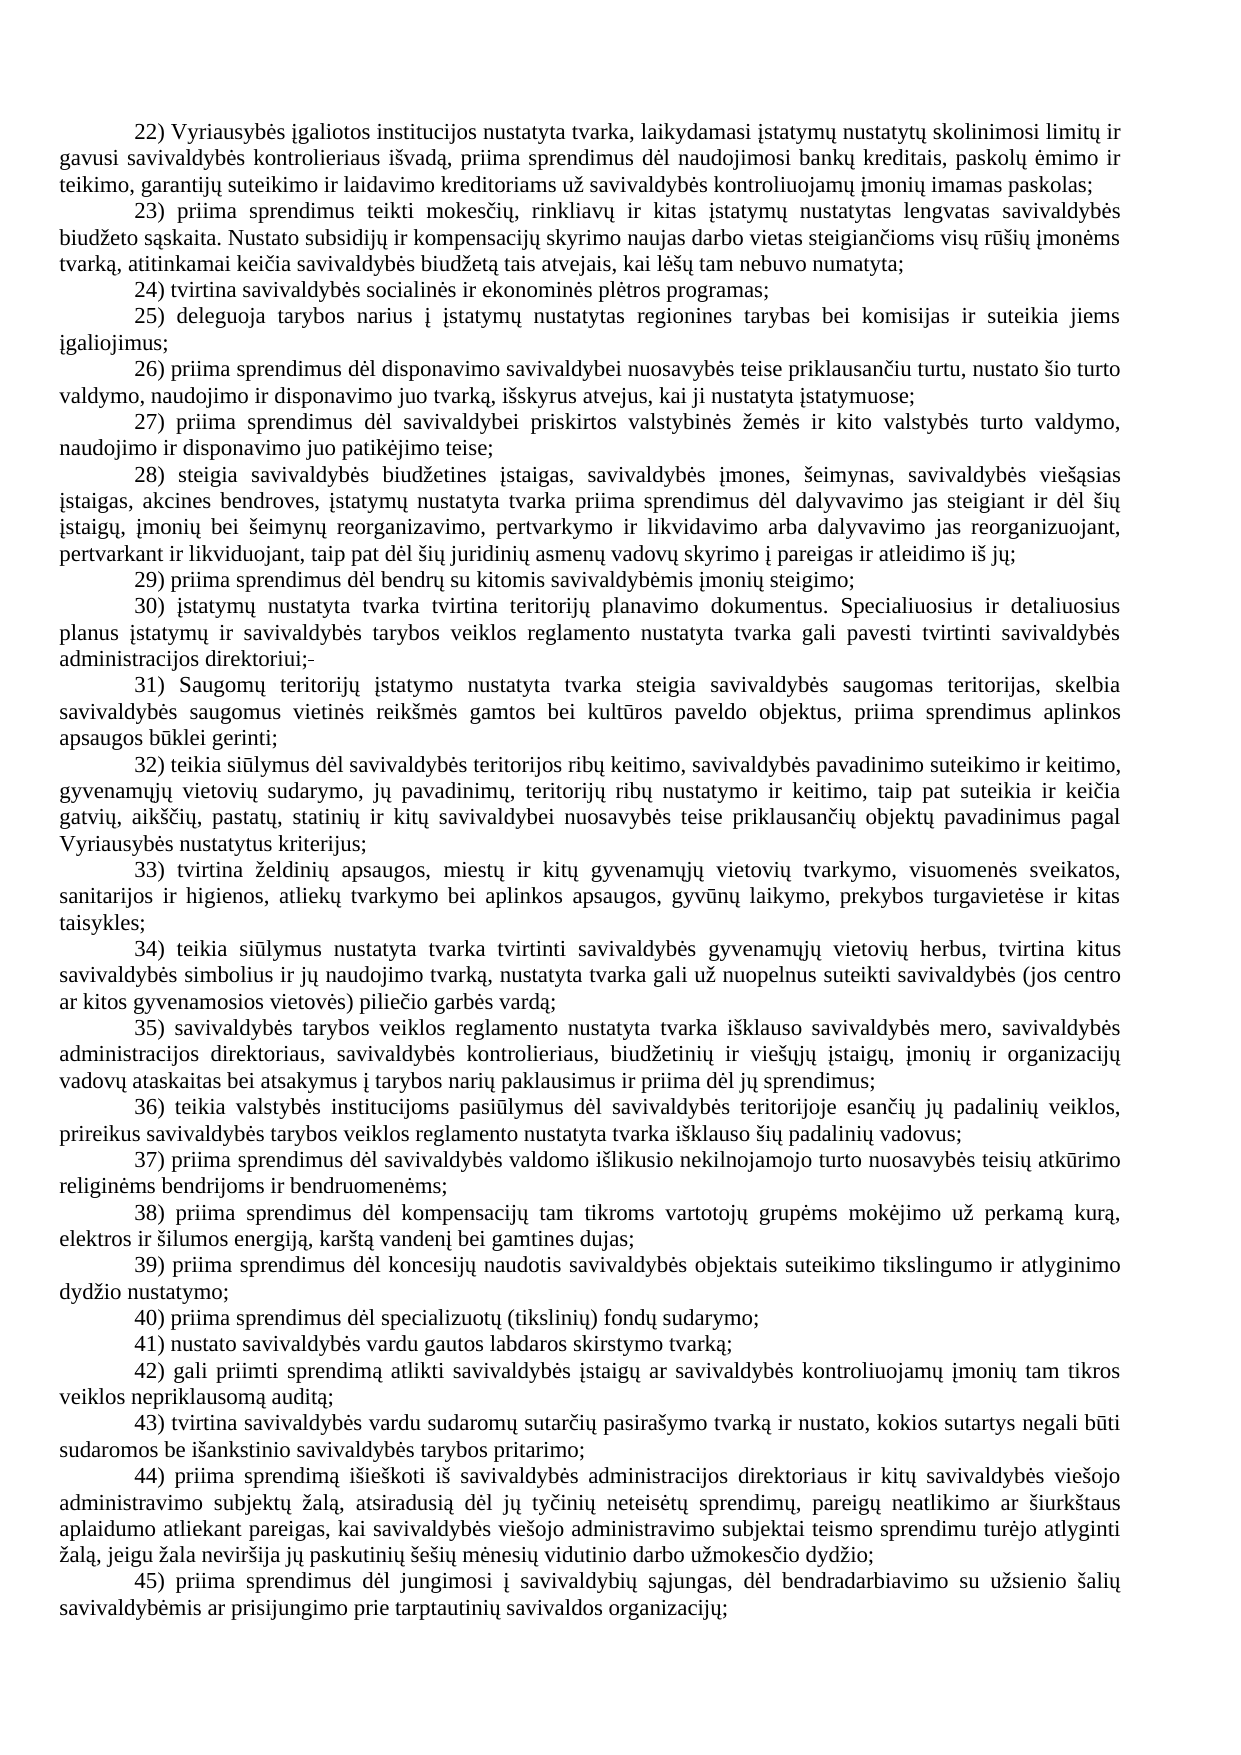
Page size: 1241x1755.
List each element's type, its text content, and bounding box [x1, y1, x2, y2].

text 27) priima sprendimus dėl savivaldybei priskirtos valstybinės žemės ir kito valstybės turto valdymo, naudojimo ir disponavimo juo patikėjimo teise; [59, 408, 1122, 461]
text 26) priima sprendimus dėl disponavimo savivaldybei nuosavybės teise priklausančiu turtu, nustato šio turto valdymo, naudojimo ir disponavimo juo tvarką, išskyrus atvejus, kai ji nustatyta įstatymuose; [59, 355, 1122, 408]
text 23) priima sprendimus teikti mokesčių, rinkliavų ir kitas įstatymų nustatytas lengvatas savivaldybės biudžeto sąskaita. Nustato subsidijų ir kompensacijų skyrimo naujas darbo vietas steigiančioms visų rūšių įmonėms tvarką, atitinkamai keičia savivaldybės biudžetą tais atvejais, kai lėšų tam nebuvo numatyta; [59, 197, 1122, 276]
text 42) gali priimti sprendimą atlikti savivaldybės įstaigų ar savivaldybės kontroliuojamų įmonių tam tikros veiklos nepriklausomą auditą; [59, 1357, 1122, 1409]
text 43) tvirtina savivaldybės vardu sudaromų sutarčių pasirašymo tvarką ir nustato, kokios sutartys negali būti sudaromos be išankstinio savivaldybės tarybos pritarimo; [59, 1409, 1122, 1462]
text 37) priima sprendimus dėl savivaldybės valdomo išlikusio nekilnojamojo turto nuosavybės teisių atkūrimo religinėms bendrijoms ir bendruomenėms; [59, 1146, 1122, 1199]
text 29) priima sprendimus dėl bendrų su kitomis savivaldybėmis įmonių steigimo; [59, 566, 1122, 592]
text 36) teikia valstybės institucijoms pasiūlymus dėl savivaldybės teritorijoje esančių jų padalinių veiklos, prireikus savivaldybės tarybos veiklos reglamento nustatyta tvarka išklauso šių padalinių vadovus; [59, 1093, 1122, 1146]
text 38) priima sprendimus dėl kompensacijų tam tikroms vartotojų grupėms mokėjimo už perkamą kurą, elektros ir šilumos energiją, karštą vandenį bei gamtines dujas; [59, 1199, 1122, 1251]
text 44) priima sprendimą išieškoti iš savivaldybės administracijos direktoriaus ir kitų savivaldybės viešojo administravimo subjektų žalą, atsiradusią dėl jų tyčinių neteisėtų sprendimų, pareigų neatlikimo ar šiurkštaus aplaidumo atliekant pareigas, kai savivaldybės viešojo administravimo subjektai teismo sprendimu turėjo atlyginti žalą, jeigu žala neviršija jų paskutinių šešių mėnesių vidutinio darbo užmokesčio dydžio; [59, 1462, 1122, 1568]
text 30) įstatymų nustatyta tvarka tvirtina teritorijų planavimo dokumentus. Specialiuosius ir detaliuosius planus įstatymų ir savivaldybės tarybos veiklos reglamento nustatyta tvarka gali pavesti tvirtinti savivaldybės administracijos direktoriui; [59, 592, 1122, 672]
text 33) tvirtina želdinių apsaugos, miestų ir kitų gyvenamųjų vietovių tvarkymo, visuomenės sveikatos, sanitarijos ir higienos, atliekų tvarkymo bei aplinkos apsaugos, gyvūnų laikymo, prekybos turgavietėse ir kitas taisykles; [59, 856, 1122, 935]
text 24) tvirtina savivaldybės socialinės ir ekonominės plėtros programas; [59, 276, 1122, 303]
text 28) steigia savivaldybės biudžetines įstaigas, savivaldybės įmones, šeimynas, savivaldybės viešąsias įstaigas, akcines bendroves, įstatymų nustatyta tvarka priima sprendimus dėl dalyvavimo jas steigiant ir dėl šių įstaigų, įmonių bei šeimynų reorganizavimo, pertvarkymo ir likvidavimo arba dalyvavimo jas reorganizuojant, pertvarkant ir likviduojant, taip pat dėl šių juridinių asmenų vadovų skyrimo į pareigas ir atleidimo iš jų; [59, 461, 1122, 566]
text 41) nustato savivaldybės vardu gautos labdaros skirstymo tvarką; [59, 1330, 1122, 1357]
text 40) priima sprendimus dėl specializuotų (tikslinių) fondų sudarymo; [59, 1304, 1122, 1330]
text 25) deleguoja tarybos narius į įstatymų nustatytas regionines tarybas bei komisijas ir suteikia jiems įgaliojimus; [59, 303, 1122, 355]
text 34) teikia siūlymus nustatyta tvarka tvirtinti savivaldybės gyvenamųjų vietovių herbus, tvirtina kitus savivaldybės simbolius ir jų naudojimo tvarką, nustatyta tvarka gali už nuopelnus suteikti savivaldybės (jos centro ar kitos gyvenamosios vietovės) piliečio garbės vardą; [59, 935, 1122, 1014]
text 31) Saugomų teritorijų įstatymo nustatyta tvarka steigia savivaldybės saugomas teritorijas, skelbia savivaldybės saugomus vietinės reikšmės gamtos bei kultūros paveldo objektus, priima sprendimus aplinkos apsaugos būklei gerinti; [59, 672, 1122, 751]
text 22) Vyriausybės įgaliotos institucijos nustatyta tvarka, laikydamasi įstatymų nustatytų skolinimosi limitų ir gavusi savivaldybės kontrolieriaus išvadą, priima sprendimus dėl naudojimosi bankų kreditais, paskolų ėmimo ir teikimo, garantijų suteikimo ir laidavimo kreditoriams už savivaldybės kontroliuojamų įmonių imamas paskolas; [59, 118, 1122, 197]
text 35) savivaldybės tarybos veiklos reglamento nustatyta tvarka išklauso savivaldybės mero, savivaldybės administracijos direktoriaus, savivaldybės kontrolieriaus, biudžetinių ir viešųjų įstaigų, įmonių ir organizacijų vadovų ataskaitas bei atsakymus į tarybos narių paklausimus ir priima dėl jų sprendimus; [59, 1014, 1122, 1093]
text 32) teikia siūlymus dėl savivaldybės teritorijos ribų keitimo, savivaldybės pavadinimo suteikimo ir keitimo, gyvenamųjų vietovių sudarymo, jų pavadinimų, teritorijų ribų nustatymo ir keitimo, taip pat suteikia ir keičia gatvių, aikščių, pastatų, statinių ir kitų savivaldybei nuosavybės teise priklausančių objektų pavadinimus pagal Vyriausybės nustatytus kriterijus; [59, 751, 1122, 856]
text 39) priima sprendimus dėl koncesijų naudotis savivaldybės objektais suteikimo tikslingumo ir atlyginimo dydžio nustatymo; [59, 1251, 1122, 1304]
text 45) priima sprendimus dėl jungimosi į savivaldybių sąjungas, dėl bendradarbiavimo su užsienio šalių savivaldybėmis ar prisijungimo prie tarptautinių savivaldos organizacijų; [59, 1568, 1122, 1620]
